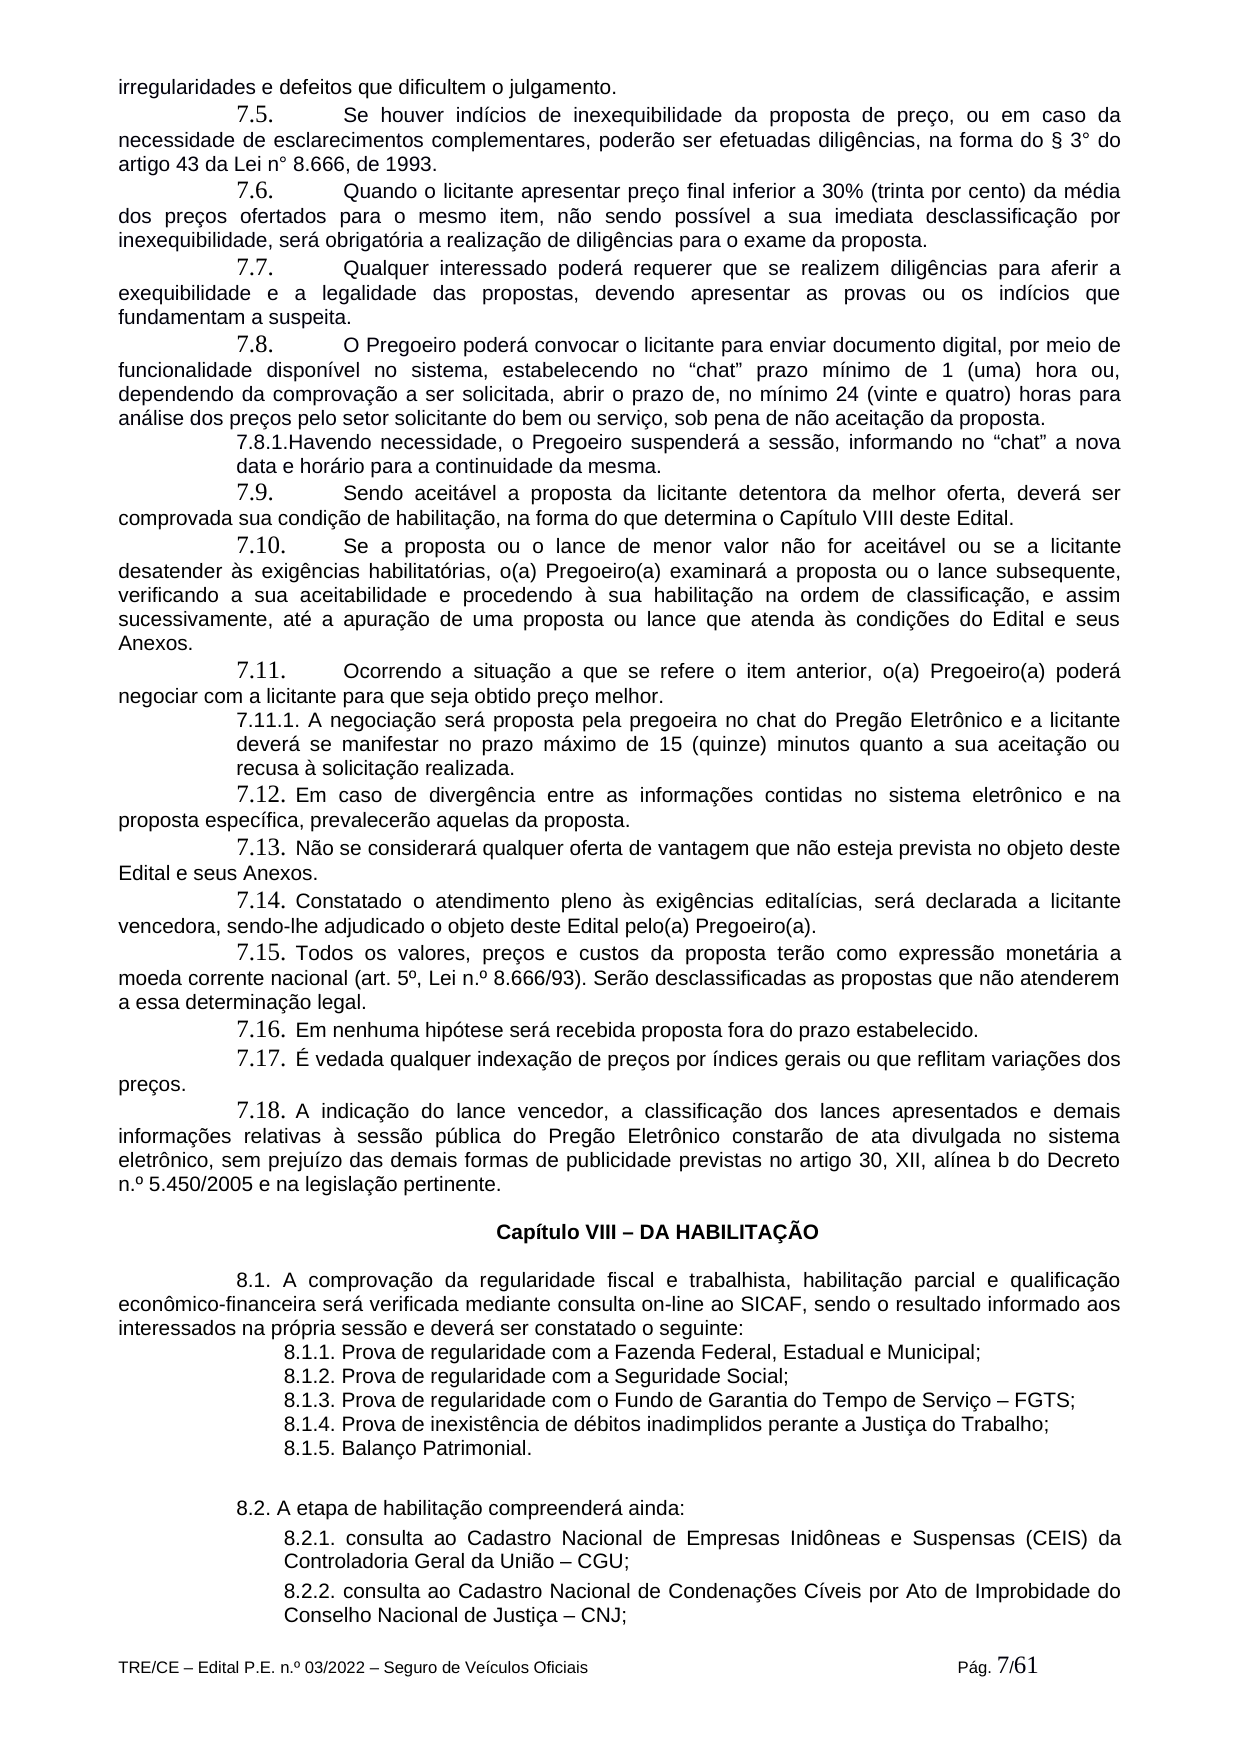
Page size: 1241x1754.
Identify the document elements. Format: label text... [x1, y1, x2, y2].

text 8.2.2. consulta ao Cadastro Nacional de Condenações Cíveis por Ato de Improbidade do Conselho Nacional de Justiça – CNJ; [283, 1579, 1122, 1627]
text 8.1.5. Balanço Patrimonial. [283, 1436, 1122, 1460]
text 7.8.1.Havendo necessidade, o Pregoeiro suspenderá a sessão, informando no “chat” a nova data e horário para a continuidade da mesma. [236, 429, 1122, 477]
text 8.1.2. Prova de regularidade com a Seguridade Social; [283, 1364, 1122, 1388]
list Quando o licitante apresentar preço final inferior a 30% (trinta por cento) da média dos preços ofertados para o mesmo item, não sendo possível a sua imediata desclassificação por inexequibilidade, será obrigatória a realização de diligências para o exame da proposta. [118, 176, 1122, 252]
list Constatado o atendimento pleno às exigências editalícias, será declarada a licitante vencedora, sendo-lhe adjudicado o objeto deste Edital pelo(a) Pregoeiro(a). [118, 885, 1122, 937]
list O Pregoeiro poderá convocar o licitante para enviar documento digital, por meio de funcionalidade disponível no sistema, estabelecendo no “chat” prazo mínimo de 1 (uma) hora ou, dependendo da comprovação a ser solicitada, abrir o prazo de, no mínimo 24 (vinte e quatro) horas para análise dos preços pelo setor solicitante do bem ou serviço, sob pena de não aceitação da proposta. [118, 329, 1122, 429]
list Se a proposta ou o lance de menor valor não for aceitável ou se a licitante desatender às exigências habilitatórias, o(a) Pregoeiro(a) examinará a proposta ou o lance subsequente, verificando a sua aceitabilidade e procedendo à sua habilitação na ordem de classificação, e assim sucessivamente, até a apuração de uma proposta ou lance que atenda às condições do Edital e seus Anexos. [118, 530, 1122, 655]
text 8.2. A etapa de habilitação compreenderá ainda: [118, 1496, 1122, 1519]
list Se houver indícios de inexequibilidade da proposta de preço, ou em caso da necessidade de esclarecimentos complementares, poderão ser efetuadas diligências, na forma do § 3° do artigo 43 da Lei n° 8.666, de 1993. [118, 99, 1122, 176]
list Qualquer interessado poderá requerer que se realizem diligências para aferir a exequibilidade e a legalidade das propostas, devendo apresentar as provas ou os indícios que fundamentam a suspeita. [118, 252, 1122, 329]
list Não se considerará qualquer oferta de vantagem que não esteja prevista no objeto deste Edital e seus Anexos. [118, 832, 1122, 885]
list Em caso de divergência entre as informações contidas no sistema eletrônico e na proposta específica, prevalecerão aquelas da proposta. [118, 779, 1122, 832]
text 8.2.1. consulta ao Cadastro Nacional de Empresas Inidôneas e Suspensas (CEIS) da Controladoria Geral da União – CGU; [283, 1525, 1122, 1573]
list irregularidades e defeitos que dificultem o julgamento. [118, 75, 1122, 99]
list Ocorrendo a situação a que se refere o item anterior, o(a) Pregoeiro(a) poderá negociar com a licitante para que seja obtido preço melhor. [118, 655, 1122, 707]
text 7.11.1. A negociação será proposta pela pregoeira no chat do Pregão Eletrônico e a licitante deverá se manifestar no prazo máximo de 15 (quinze) minutos quanto a sua aceitação ou recusa à solicitação realizada. [236, 707, 1122, 779]
text 8.1.1. Prova de regularidade com a Fazenda Federal, Estadual e Municipal; [283, 1340, 1122, 1364]
list Sendo aceitável a proposta da licitante detentora da melhor oferta, deverá ser comprovada sua condição de habilitação, na forma do que determina o Capítulo VIII deste Edital. [118, 477, 1122, 530]
text 8.1.4. Prova de inexistência de débitos inadimplidos perante a Justiça do Trabalho; [283, 1412, 1122, 1436]
text 8.1. A comprovação da regularidade fiscal e trabalhista, habilitação parcial e qualificação econômico-financeira será verificada mediante consulta on-line ao SICAF, sendo o resultado informado aos interessados na própria sessão e deverá ser constatado o seguinte: [118, 1268, 1122, 1340]
list Capítulo VIII – DA HABILITAÇÃO [118, 1220, 1122, 1244]
list A indicação do lance vencedor, a classificação dos lances apresentados e demais informações relativas à sessão pública do Pregão Eletrônico constarão de ata divulgada no sistema eletrônico, sem prejuízo das demais formas de publicidade previstas no artigo 30, XII, alínea b do Decreto n.º 5.450/2005 e na legislação pertinente. [118, 1096, 1122, 1196]
list É vedada qualquer indexação de preços por índices gerais ou que reflitam variações dos preços. [118, 1043, 1122, 1096]
list Todos os valores, preços e custos da proposta terão como expressão monetária a moeda corrente nacional (art. 5º, Lei n.º 8.666/93). Serão desclassificadas as propostas que não atenderem a essa determinação legal. [118, 937, 1122, 1014]
text 8.1.3. Prova de regularidade com o Fundo de Garantia do Tempo de Serviço – FGTS; [283, 1388, 1122, 1412]
list Em nenhuma hipótese será recebida proposta fora do prazo estabelecido. [118, 1014, 1122, 1043]
